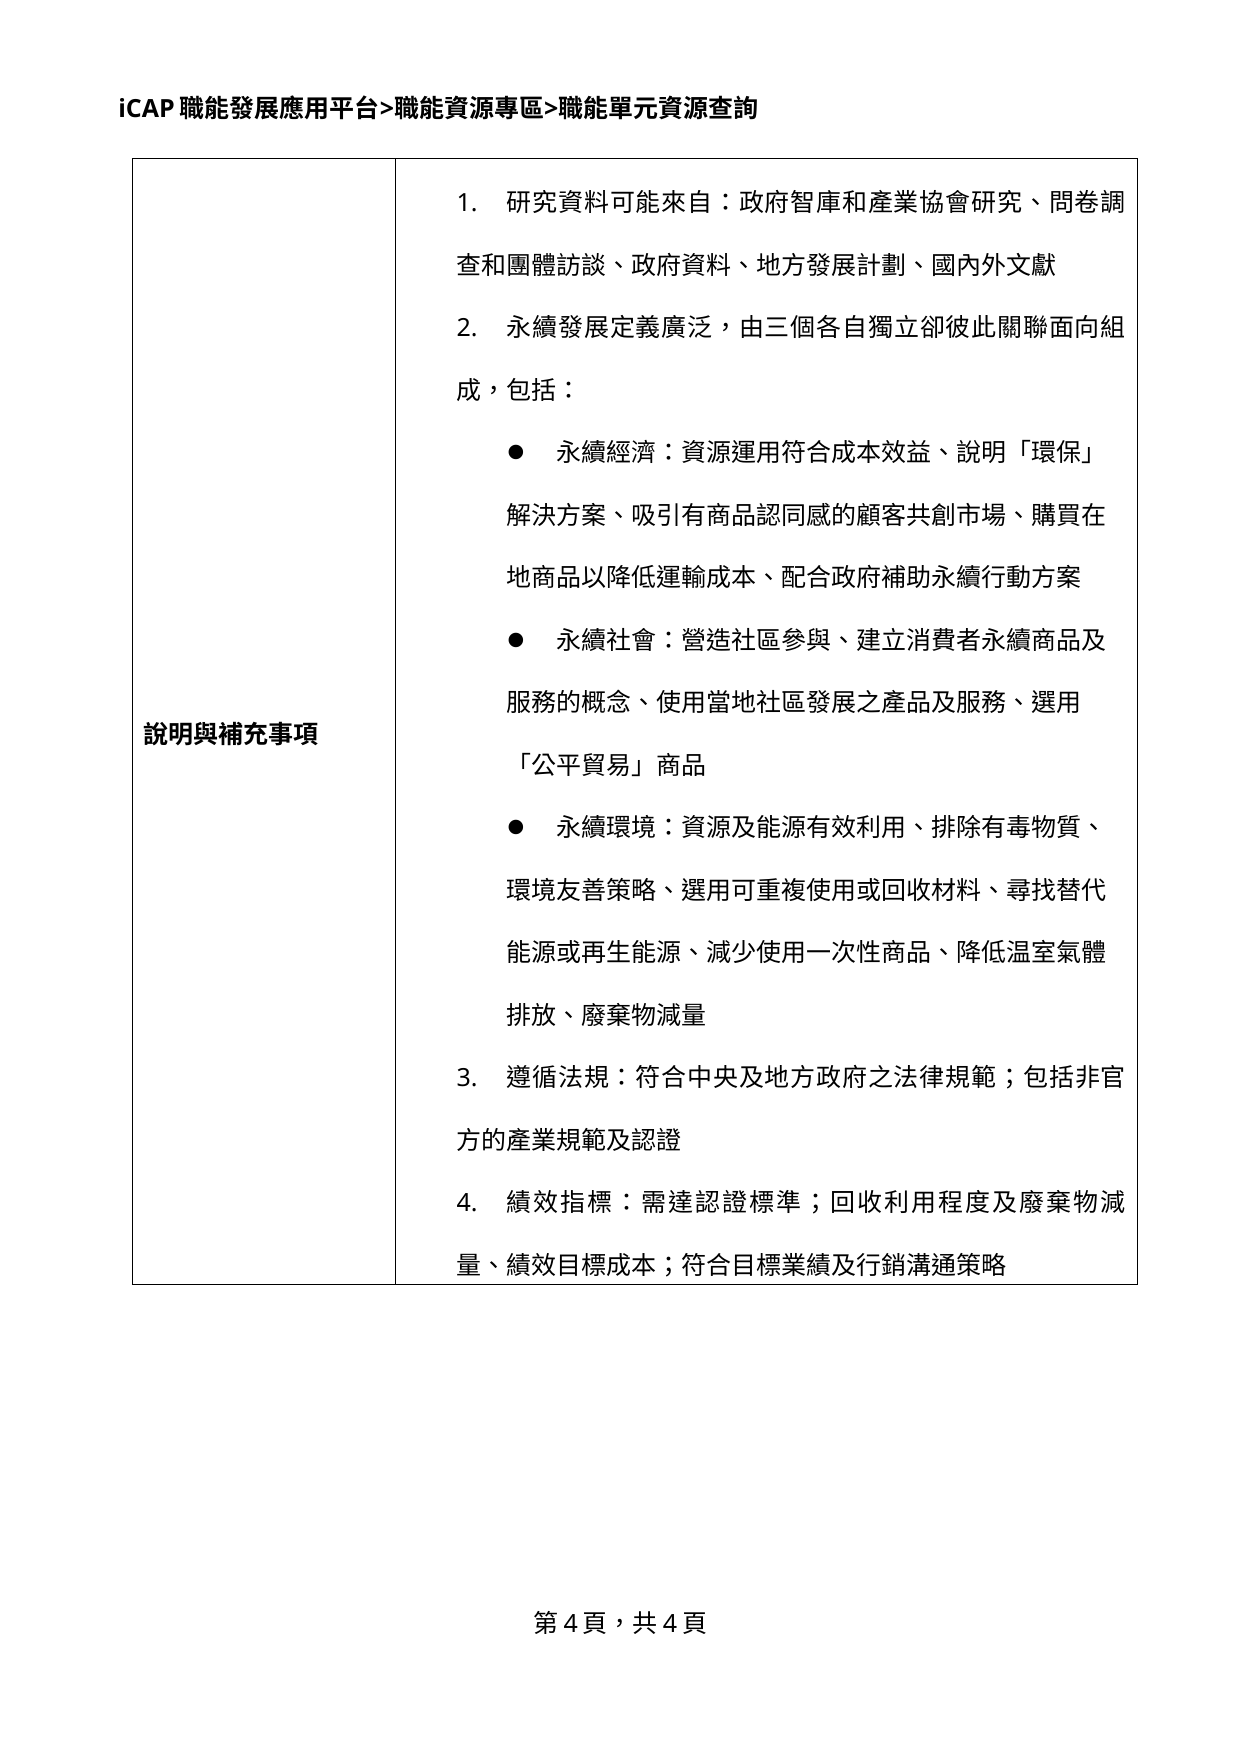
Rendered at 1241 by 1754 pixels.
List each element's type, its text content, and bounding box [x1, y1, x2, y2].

table_cell 說明與補充事項 [133, 159, 395, 1284]
table_cell 研究資料可能來自：政府智庫和產業協會研究、問卷調查和團體訪談、政府資料、地方發展計劃、國內外文獻 永續發展定義廣泛，由三個各自獨立卻彼此關聯面向組成，包括： 永續經濟：資源運用符合成本效益、說明「環保」解決方案、吸引有商品認同感的顧客共創市場、購買在地商品以降低運輸成本、配合政府補助永續行動方案 永續社會：營造社區參與、建立消費者永續商品及服務的概念、使用當地社區發展之產品及服務、選用「公平貿易」商品 永續環境：資源及能源有效利用、排除有毒物質、環境友善策略、選用可重複使用或回收材料、尋找替代能源或再生能源、減少使用一次性商品、降低温室氣體排放、廢棄物減量 遵循法規：符合中央及地方政府之法律規範；包括非官方的產業規範及認證 績效指標：需達認證標準；回收利用程度及廢棄物減量、績效目標成本；符合目標業績及行銷溝通策略 [396, 159, 1137, 1284]
